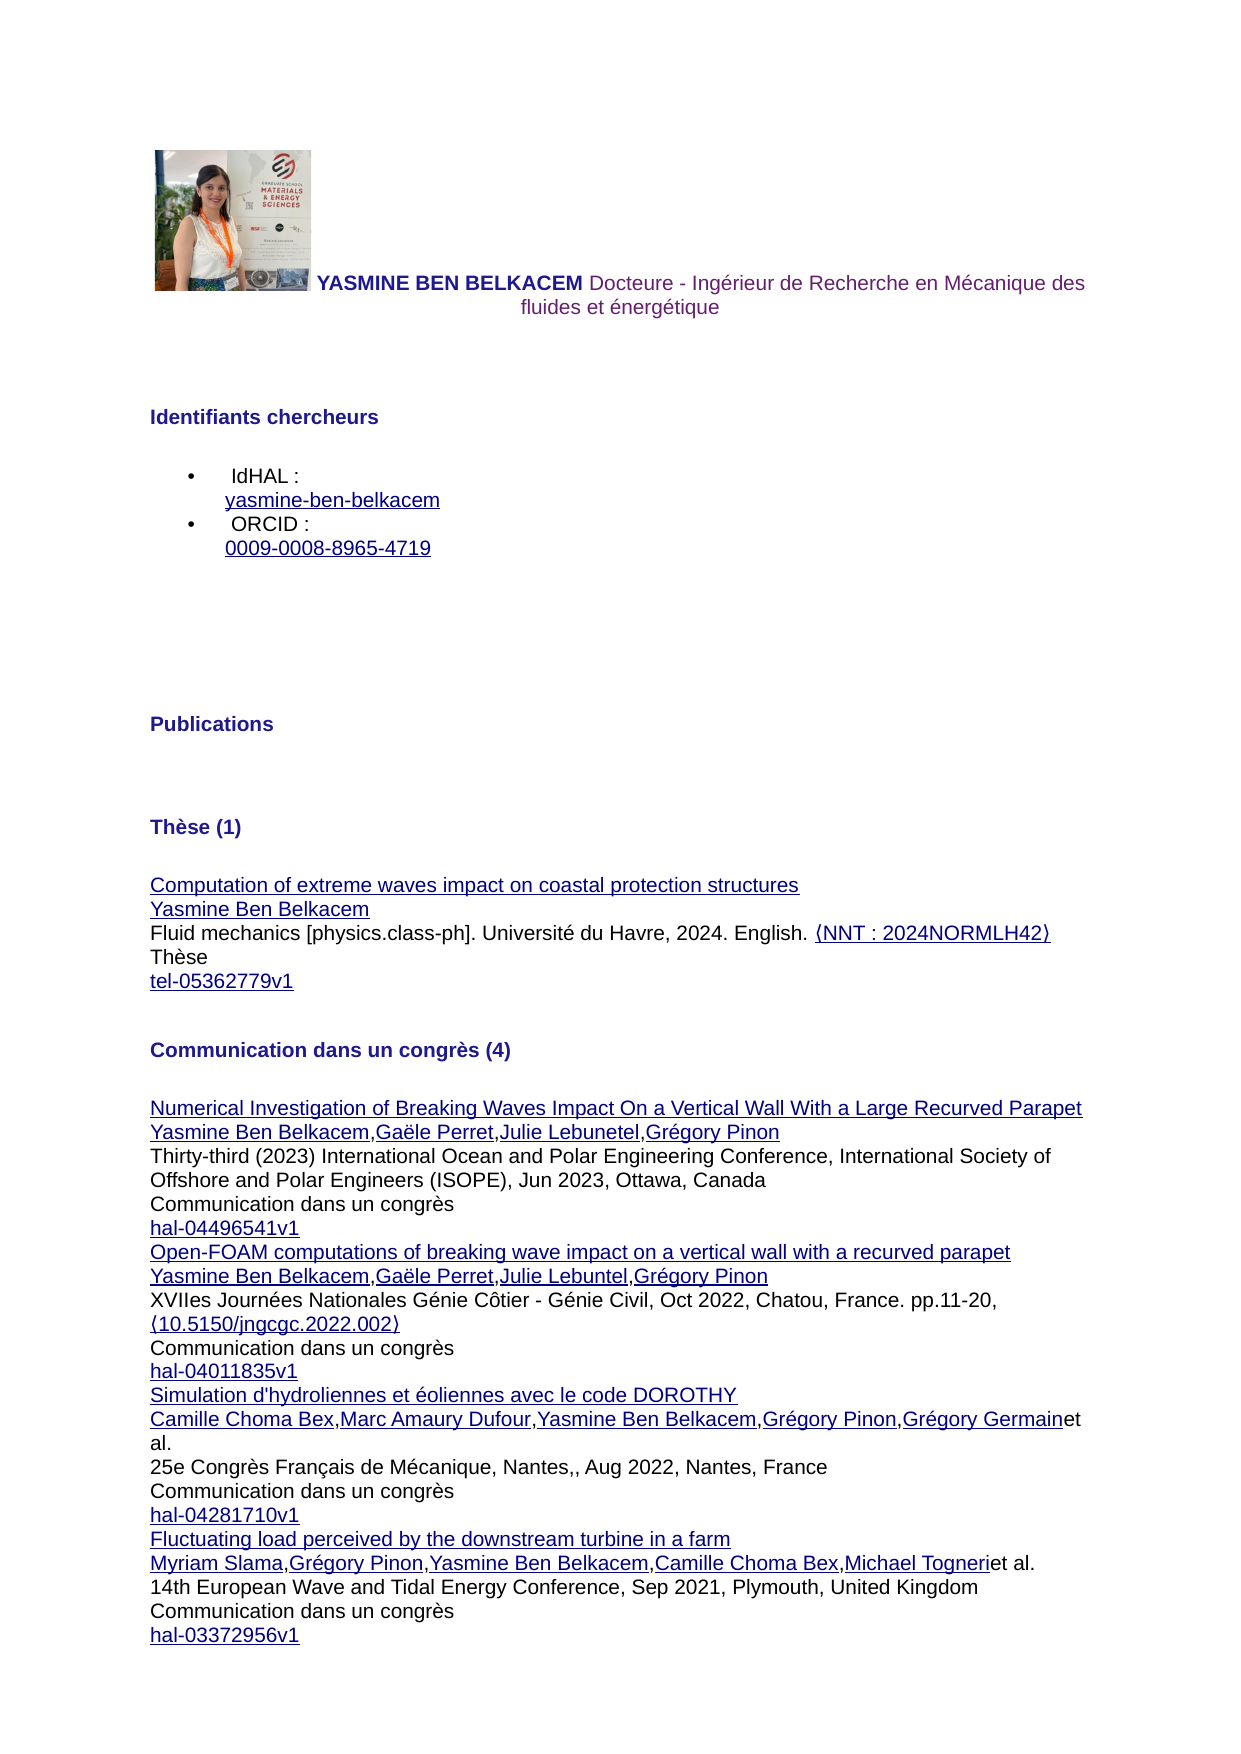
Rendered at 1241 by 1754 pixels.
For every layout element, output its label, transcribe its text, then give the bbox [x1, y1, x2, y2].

list ORCID : [187, 511, 1090, 535]
table_cell Simulation d'hydroliennes et éoliennes avec le code DOROTHY Camille Choma Bex,Marc Amaury Dufour,Yasmine Ben Belkacem,Grégory Pinon,Grégory Germainet al. 25e Congrès Français de Mécanique, Nantes,, Aug 2022, Nantes, France Communication dans un congrès hal-04281710v1 [150, 1383, 1090, 1527]
subtitle Communication dans un congrès (4) [150, 1037, 1090, 1061]
table_header Computation of extreme waves impact on coastal protection structures Yasmine Ben Belkacem Fluid mechanics [physics.class-ph]. Université du Havre, 2024. English. ⟨NNT : 2024NORMLH42⟩ Thèse tel-05362779v1 [150, 873, 1090, 993]
subtitle YASMINE BEN BELKACEM Docteure - Ingérieur de Recherche en Mécanique des fluides et énergétique [150, 150, 1090, 319]
picture [154, 150, 312, 291]
subtitle Identifiants chercheurs [150, 405, 1090, 429]
list IdHAL : [187, 463, 1090, 487]
list 0009-0008-8965-4719 [187, 535, 1090, 559]
table_cell Open-FOAM computations of breaking wave impact on a vertical wall with a recurved parapet Yasmine Ben Belkacem,Gaële Perret,Julie Lebuntel,Grégory Pinon XVIIes Journées Nationales Génie Côtier - Génie Civil, Oct 2022, Chatou, France. pp.11-20, ⟨10.5150/jngcgc.2022.002⟩ Communication dans un congrès hal-04011835v1 [150, 1240, 1090, 1383]
list yasmine-ben-belkacem [187, 487, 1090, 511]
table_header Numerical Investigation of Breaking Waves Impact On a Vertical Wall With a Large Recurved Parapet Yasmine Ben Belkacem,Gaële Perret,Julie Lebunetel,Grégory Pinon Thirty-third (2023) International Ocean and Polar Engineering Conference, International Society of Offshore and Polar Engineers (ISOPE), Jun 2023, Ottawa, Canada Communication dans un congrès hal-04496541v1 [150, 1096, 1090, 1239]
subtitle Thèse (1) [150, 814, 1090, 838]
table_cell Fluctuating load perceived by the downstream turbine in a farm Myriam Slama,Grégory Pinon,Yasmine Ben Belkacem,Camille Choma Bex,Michael Togneriet al. 14th European Wave and Tidal Energy Conference, Sep 2021, Plymouth, United Kingdom Communication dans un congrès hal-03372956v1 [150, 1527, 1090, 1647]
subtitle Publications [150, 711, 1090, 735]
